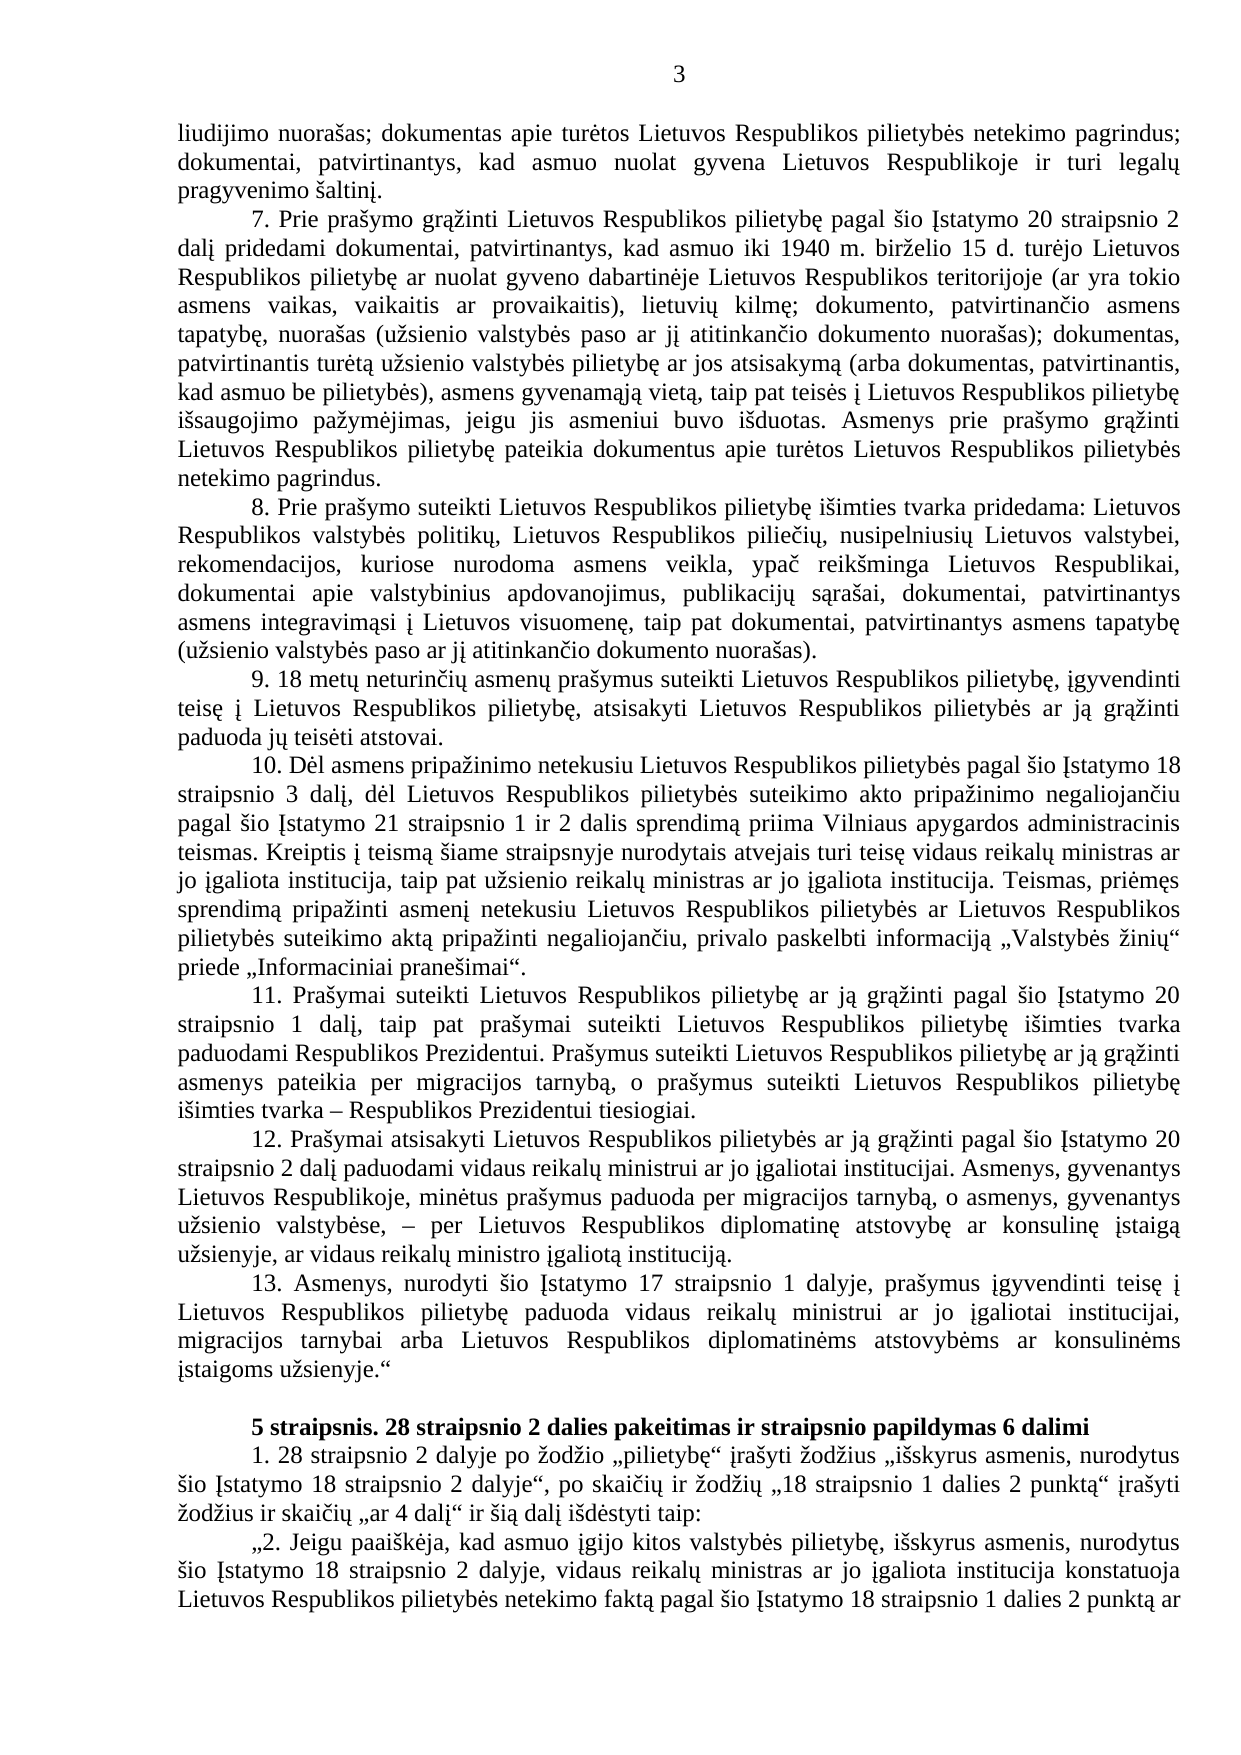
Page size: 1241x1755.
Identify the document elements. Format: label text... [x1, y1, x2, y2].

text „2. Jeigu paaiškėja, kad asmuo įgijo kitos valstybės pilietybę, išskyrus asmenis, nurodytus šio Įstatymo 18 straipsnio 2 dalyje, vidaus reikalų ministras ar jo įgaliota institucija konstatuoja Lietuvos Respublikos pilietybės netekimo faktą pagal šio Įstatymo 18 straipsnio 1 dalies 2 punktą ar [177, 1527, 1181, 1613]
text 12. Prašymai atsisakyti Lietuvos Respublikos pilietybės ar ją grąžinti pagal šio Įstatymo 20 straipsnio 2 dalį paduodami vidaus reikalų ministrui ar jo įgaliotai institucijai. Asmenys, gyvenantys Lietuvos Respublikoje, minėtus prašymus paduoda per migracijos tarnybą, o asmenys, gyvenantys užsienio valstybėse, – per Lietuvos Respublikos diplomatinę atstovybę ar konsulinę įstaigą užsienyje, ar vidaus reikalų ministro įgaliotą instituciją. [177, 1124, 1181, 1268]
text 7. Prie prašymo grąžinti Lietuvos Respublikos pilietybę pagal šio Įstatymo 20 straipsnio 2 dalį pridedami dokumentai, patvirtinantys, kad asmuo iki 1940 m. birželio 15 d. turėjo Lietuvos Respublikos pilietybę ar nuolat gyveno dabartinėje Lietuvos Respublikos teritorijoje (ar yra tokio asmens vaikas, vaikaitis ar provaikaitis), lietuvių kilmę; dokumento, patvirtinančio asmens tapatybę, nuorašas (užsienio valstybės paso ar jį atitinkančio dokumento nuorašas); dokumentas, patvirtinantis turėtą užsienio valstybės pilietybę ar jos atsisakymą (arba dokumentas, patvirtinantis, kad asmuo be pilietybės), asmens gyvenamąją vietą, taip pat teisės į Lietuvos Respublikos pilietybę išsaugojimo pažymėjimas, jeigu jis asmeniui buvo išduotas. Asmenys prie prašymo grąžinti Lietuvos Respublikos pilietybę pateikia dokumentus apie turėtos Lietuvos Respublikos pilietybės netekimo pagrindus. [177, 204, 1181, 492]
text 5 straipsnis. 28 straipsnio 2 dalies pakeitimas ir straipsnio papildymas 6 dalimi [177, 1412, 1181, 1441]
text 1. 28 straipsnio 2 dalyje po žodžio „pilietybę“ įrašyti žodžius „išskyrus asmenis, nurodytus šio Įstatymo 18 straipsnio 2 dalyje“, po skaičių ir žodžių „18 straipsnio 1 dalies 2 punktą“ įrašyti žodžius ir skaičių „ar 4 dalį“ ir šią dalį išdėstyti taip: [177, 1441, 1181, 1527]
text 9. 18 metų neturinčių asmenų prašymus suteikti Lietuvos Respublikos pilietybę, įgyvendinti teisę į Lietuvos Respublikos pilietybę, atsisakyti Lietuvos Respublikos pilietybės ar ją grąžinti paduoda jų teisėti atstovai. [177, 664, 1181, 751]
text 10. Dėl asmens pripažinimo netekusiu Lietuvos Respublikos pilietybės pagal šio Įstatymo 18 straipsnio 3 dalį, dėl Lietuvos Respublikos pilietybės suteikimo akto pripažinimo negaliojančiu pagal šio Įstatymo 21 straipsnio 1 ir 2 dalis sprendimą priima Vilniaus apygardos administracinis teismas. Kreiptis į teismą šiame straipsnyje nurodytais atvejais turi teisę vidaus reikalų ministras ar jo įgaliota institucija, taip pat užsienio reikalų ministras ar jo įgaliota institucija. Teismas, priėmęs sprendimą pripažinti asmenį netekusiu Lietuvos Respublikos pilietybės ar Lietuvos Respublikos pilietybės suteikimo aktą pripažinti negaliojančiu, privalo paskelbti informaciją „Valstybės žinių“ priede „Informaciniai pranešimai“. [177, 751, 1181, 981]
text liudijimo nuorašas; dokumentas apie turėtos Lietuvos Respublikos pilietybės netekimo pagrindus; dokumentai, patvirtinantys, kad asmuo nuolat gyvena Lietuvos Respublikoje ir turi legalų pragyvenimo šaltinį. [177, 118, 1181, 204]
text 8. Prie prašymo suteikti Lietuvos Respublikos pilietybę išimties tvarka pridedama: Lietuvos Respublikos valstybės politikų, Lietuvos Respublikos piliečių, nusipelniusių Lietuvos valstybei, rekomendacijos, kuriose nurodoma asmens veikla, ypač reikšminga Lietuvos Respublikai, dokumentai apie valstybinius apdovanojimus, publikacijų sąrašai, dokumentai, patvirtinantys asmens integravimąsi į Lietuvos visuomenę, taip pat dokumentai, patvirtinantys asmens tapatybę (užsienio valstybės paso ar jį atitinkančio dokumento nuorašas). [177, 492, 1181, 664]
text 11. Prašymai suteikti Lietuvos Respublikos pilietybę ar ją grąžinti pagal šio Įstatymo 20 straipsnio 1 dalį, taip pat prašymai suteikti Lietuvos Respublikos pilietybę išimties tvarka paduodami Respublikos Prezidentui. Prašymus suteikti Lietuvos Respublikos pilietybę ar ją grąžinti asmenys pateikia per migracijos tarnybą, o prašymus suteikti Lietuvos Respublikos pilietybę išimties tvarka – Respublikos Prezidentui tiesiogiai. [177, 981, 1181, 1124]
text 13. Asmenys, nurodyti šio Įstatymo 17 straipsnio 1 dalyje, prašymus įgyvendinti teisę į Lietuvos Respublikos pilietybę paduoda vidaus reikalų ministrui ar jo įgaliotai institucijai, migracijos tarnybai arba Lietuvos Respublikos diplomatinėms atstovybėms ar konsulinėms įstaigoms užsienyje.“ [177, 1268, 1181, 1383]
